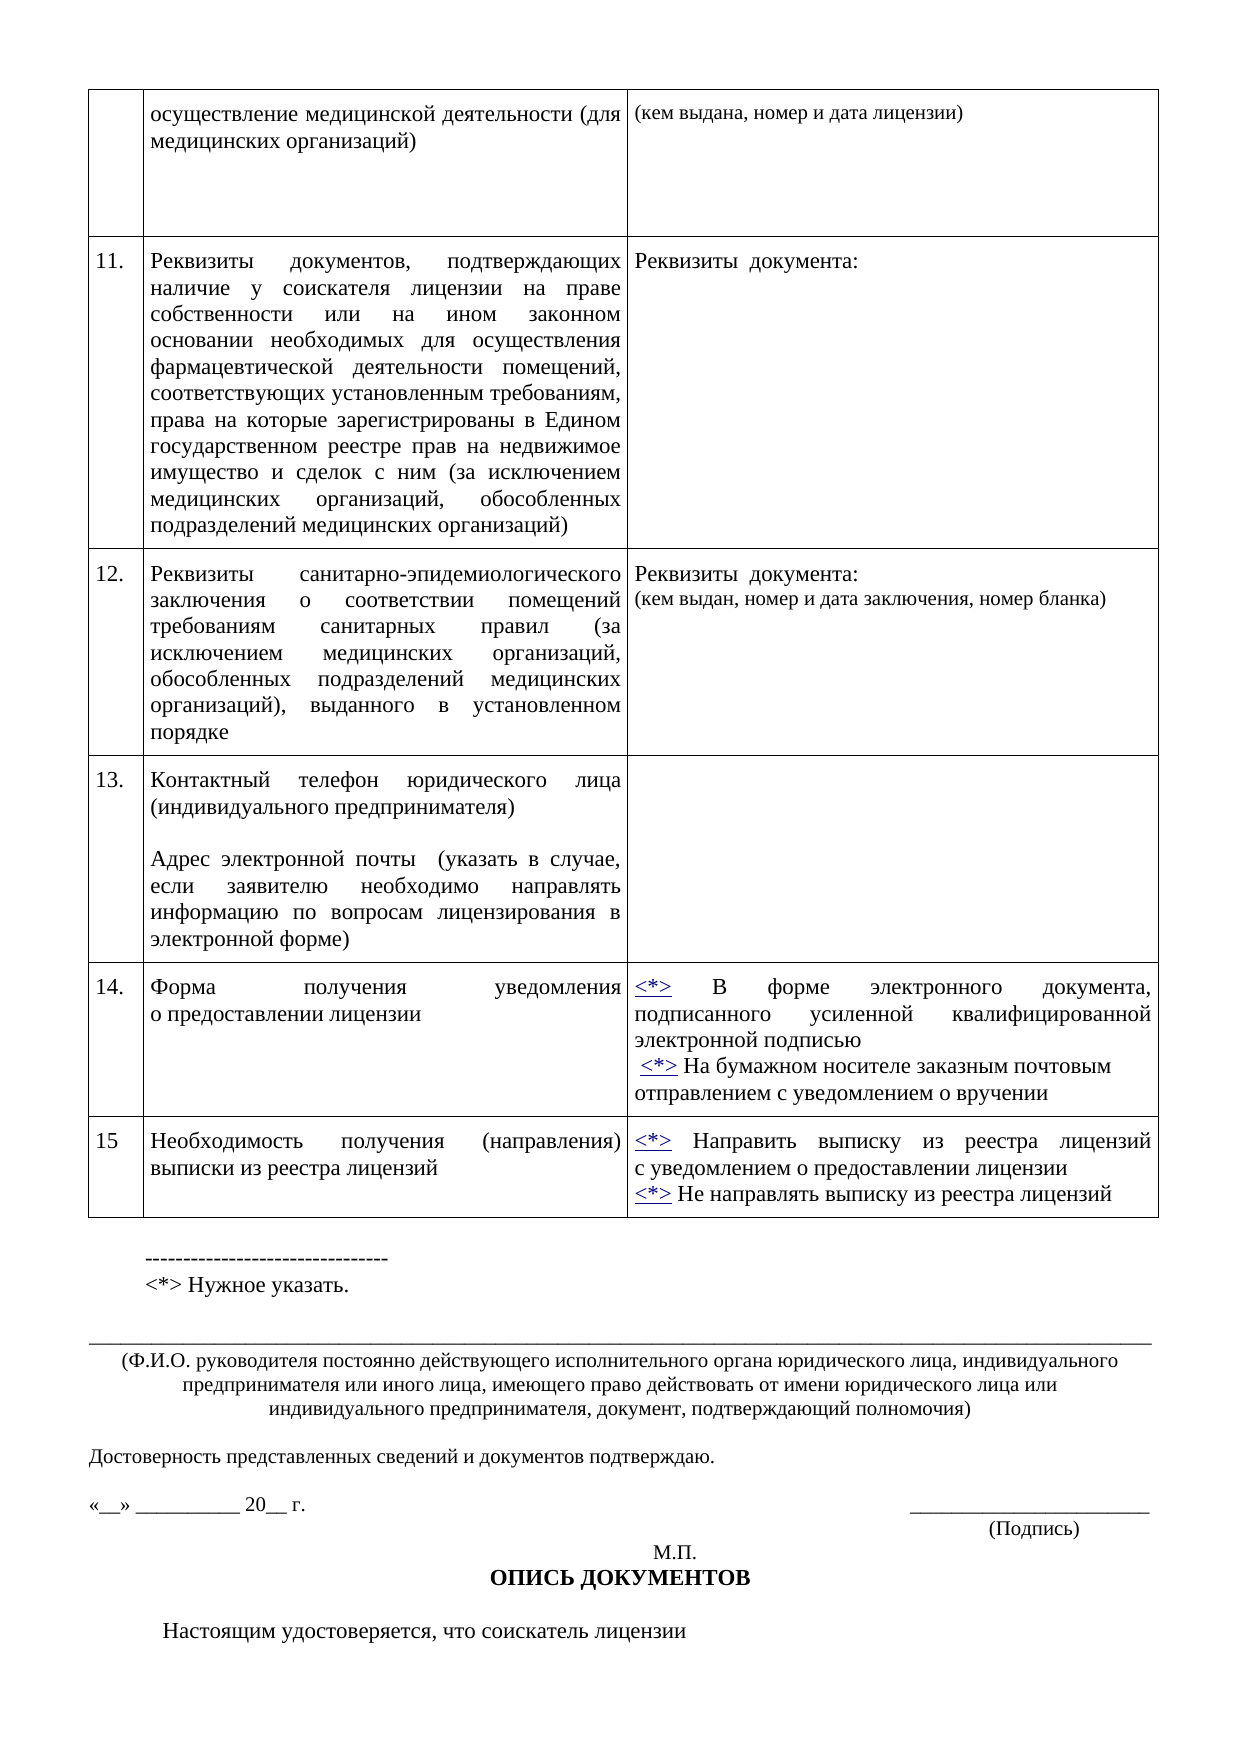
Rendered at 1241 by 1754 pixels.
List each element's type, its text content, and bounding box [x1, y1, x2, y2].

text -------------------------------- [89, 1244, 1151, 1271]
table_cell Контактный телефон юридического лица (индивидуального предпринимателя) Адрес электронной почты (указать в случае, если заявителю необходимо направлять информацию по вопросам лицензирования в электронной форме) [144, 756, 627, 962]
table_cell [89, 90, 143, 236]
text (Подпись) [89, 1516, 1151, 1540]
text «__» __________ 20__ г. _______________________ [89, 1492, 1151, 1516]
table_cell 11. [89, 237, 143, 548]
text М.П. [89, 1540, 1151, 1564]
table_cell (кем выдана, номер и дата лицензии) [628, 90, 1158, 236]
table_cell 14. [89, 963, 143, 1116]
table_cell <*> Направить выписку из реестра лицензий с уведомлением о предоставлении лицензии <*> Не направлять выписку из реестра лицензий [628, 1117, 1158, 1217]
text Настоящим удостоверяется, что соискатель лицензии [89, 1617, 1151, 1643]
table_cell Форма получения уведомления о предоставлении лицензии [144, 963, 627, 1116]
table_cell Необходимость получения (направления) выписки из реестра лицензий [144, 1117, 627, 1217]
text <*> Нужное указать. [89, 1271, 1151, 1297]
table_cell Реквизиты документа: [628, 237, 1158, 548]
table_cell 13. [89, 756, 143, 962]
text индивидуального предпринимателя, документ, подтверждающий полномочия) [89, 1396, 1151, 1420]
table_cell 15 [89, 1117, 143, 1217]
table_cell осуществление медицинской деятельности (для медицинских организаций) [144, 90, 627, 236]
table_cell 12. [89, 549, 143, 755]
text ОПИСЬ ДОКУМЕНТОВ [89, 1564, 1151, 1590]
text (Ф.И.О. руководителя постоянно действующего исполнительного органа юридического лица, индивидуального предпринимателя или иного лица, имеющего право действовать от имени юридического лица или [89, 1347, 1151, 1396]
table_cell Реквизиты документов, подтверждающих наличие у соискателя лицензии на праве собственности или на ином законном основании необходимых для осуществления фармацевтической деятельности помещений, соответствующих установленным требованиям, права на которые зарегистрированы в Едином государственном реестре прав на недвижимое имущество и сделок с ним (за исключением медицинских организаций, обособленных подразделений медицинских организаций) [144, 237, 627, 548]
table_cell [628, 756, 1158, 962]
table_cell <*> В форме электронного документа, подписанного усиленной квалифицированной электронной подписью <*> На бумажном носителе заказным почтовым отправлением с уведомлением о вручении [628, 963, 1158, 1116]
table_cell Реквизиты санитарно-эпидемиологического заключения о соответствии помещений требованиям санитарных правил (за исключением медицинских организаций, обособленных подразделений медицинских организаций), выданного в установленном порядке [144, 549, 627, 755]
table_cell Реквизиты документа: (кем выдан, номер и дата заключения, номер бланка) [628, 549, 1158, 755]
text Достоверность представленных сведений и документов подтверждаю. [89, 1444, 1151, 1468]
text ______________________________________________________________________________________________________ [89, 1323, 1151, 1344]
